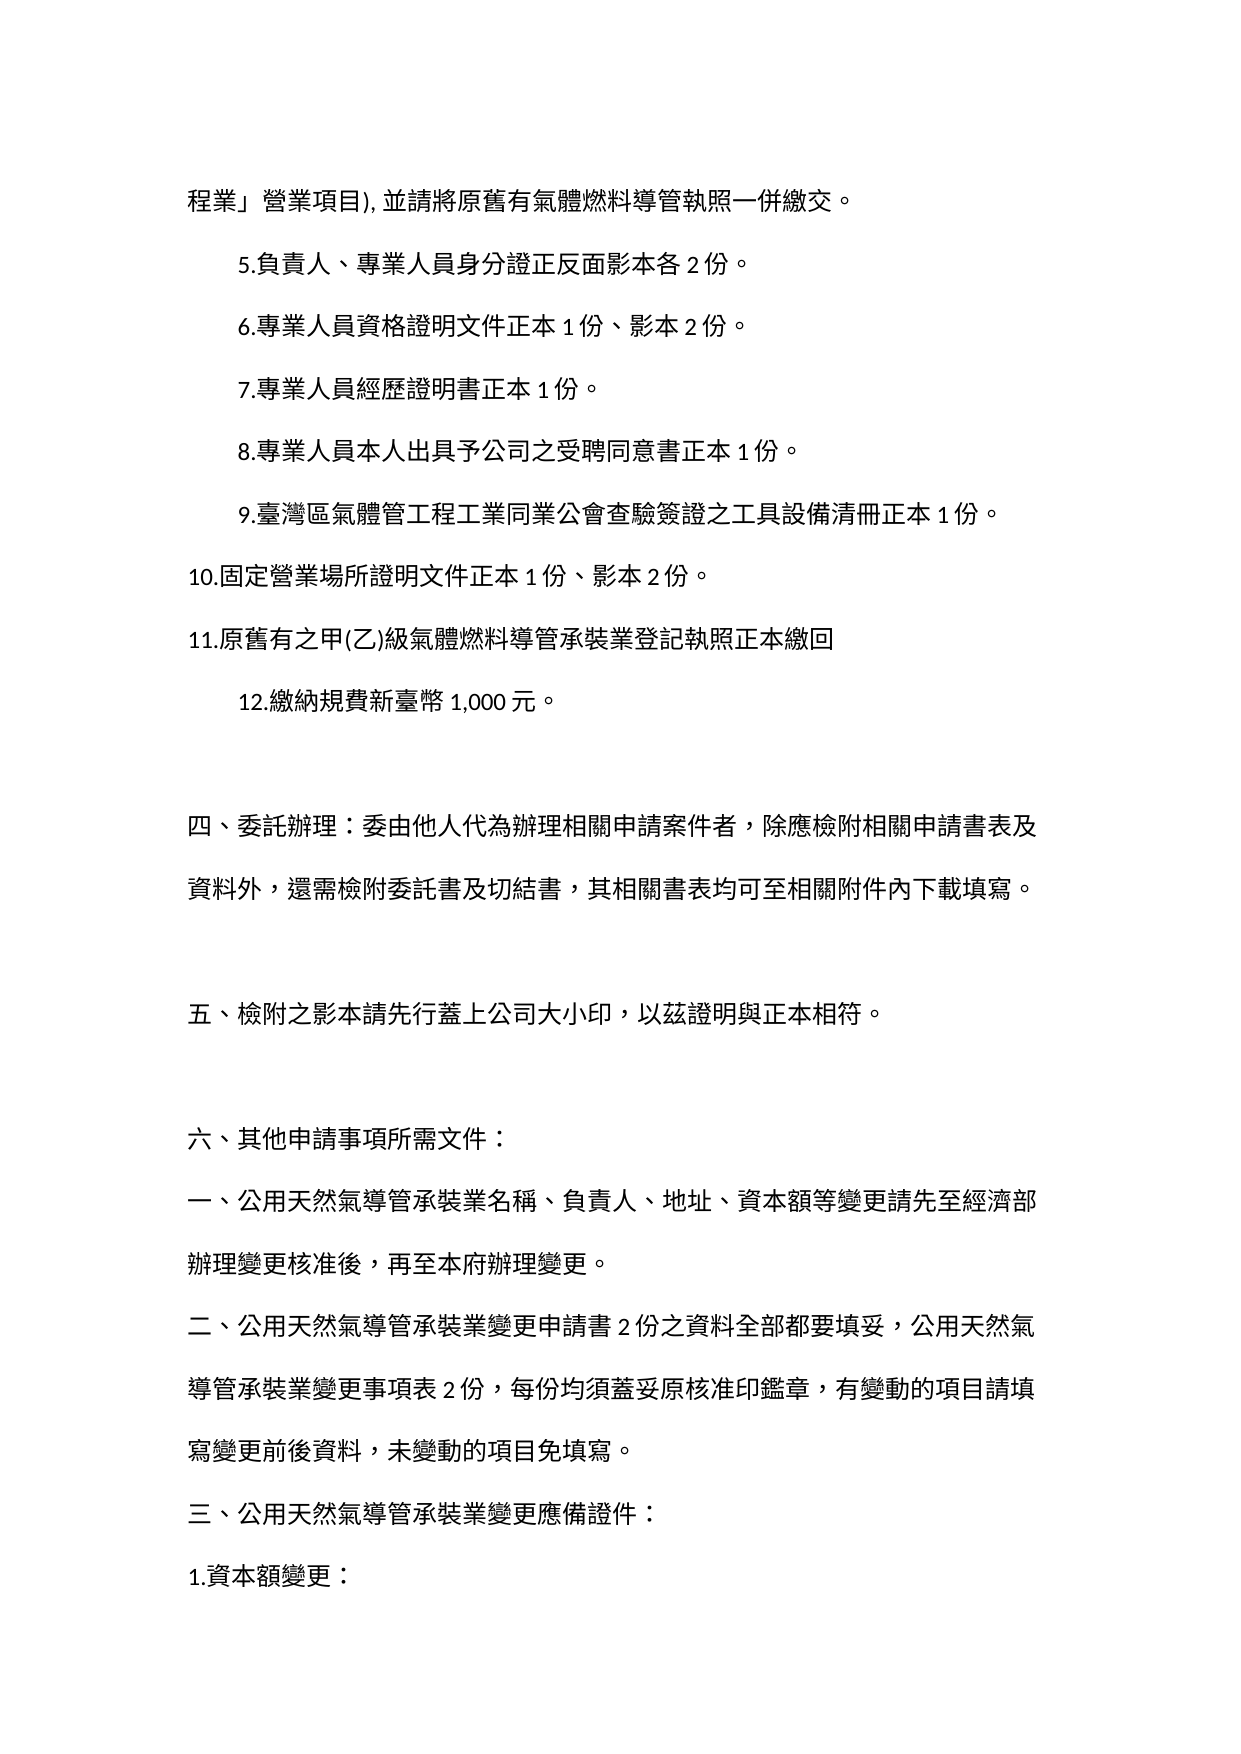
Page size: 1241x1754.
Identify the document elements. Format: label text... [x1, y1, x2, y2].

text 公用天然氣導管承裝業辦法已於100年8月2日起開始正式施行，依該辦法第20條規定，施行前已領有氣體燃料導管承裝業執照者，自該辦法施行之日起一年內，備齊下列所述規定之文件，向本府申請公用天然氣導管承裝業執照；屆時未申請者，原執照失其效力，並不得承接該辦法所定之業務。 辦理公用天然氣導管承裝業設立前，須先取得商業登記「E502010燃料導管安裝工程業」營業項目後，再至本處公用事業科辦理公用天然氣導管承裝業設立，並於登記後30日內加入公會。 一、甲級公用天然氣導管承裝業設立之資格及條件： (一)資本額新臺幣200萬元以上及固定營業場所。 (二)甲級專業人員1名及乙級專業人員3名，其資格如下： 1.甲級專業人員，應符合下列各目規定之一： (1)高等（普通）考試或相當於高等（普通）考試之化學工程、電子工程、電機工程、土木工程、機械工程及相關工程類科考試及格。 (2)乙級以上氣體燃料導管配管技術士技能檢定合格。 (3)乙級以上工業用管配管或自來水管配管技術士技能檢定合格，並從事公用天然氣事業或其他高壓氣體之管線設計、維護、監督工程三年以上，具有證明文件。 2.乙級專業人員，應符合下列各目規定之一： (1)氣體燃料導管裝管技工考驗合格。 (2)丙級以上氣體燃料導管配管技術士技能檢定合格。 (3)丙級以上工業用管配管或自來水管配管技術士技能檢定合格，並從事公用天然氣事業或其他高壓氣體之管線設計、維護、監督工程2年以上，具有證明文件。 (三)承裝工程範圍： 承攬公用天然氣事業或其用戶使用之輸氣管線工程施作，及其輸氣管線安全維護業務。 二、乙級公用天然氣導管承裝業設立之資格及條件： (一)資本額新臺幣100萬元以上資本額及固定營業場所。 (二)乙級專業人員2名，其資格如下： 1.氣體燃料導管裝管技工考驗合格。 2.丙級以上氣體燃料導管配管技術士技能檢定合格。 3.丙級以上工業用管配管或自來水管配管技術士技能檢定合格，並從事公用天然氣事業或其他高壓氣體之管線設計、維護、監督工程2年以上，具有證明文件。 (三)承裝工程範圍： 承攬用戶表內管及表外管之管線設備工程施作，及其管線安全維護業務。 三、甲級、乙級公用天然氣導管承裝業設立應備證件： 1.公用天然氣導管承裝業設立申請書2份。 2.公用天然氣導管承裝業設立事項表2份。 3.公用天然氣導管承裝業設立技術員工事項表2份。 4.公司組織檢附公司登記核准文及登記事項表影本各2份；商號檢附商業登記核准文及商業登記抄 本影本各2份。(需取得「E502010燃料導管安裝工程業」營業項目), 並請將原舊有氣體燃料導管執照一併繳交。 5.負責人、專業人員身分證正反面影本各2份。 6.專業人員資格證明文件正本1份、影本2份。 7.專業人員經歷證明書正本1份。 8.專業人員本人出具予公司之受聘同意書正本1份。 9.臺灣區氣體管工程工業同業公會查驗簽證之工具設備清冊正本1份。 10.固定營業場所證明文件正本1份、影本2份。 11.原舊有之甲(乙)級氣體燃料導管承裝業登記執照正本繳回 12.繳納規費新臺幣1,000元。 四、委託辦理：委由他人代為辦理相關申請案件者，除應檢附相關申請書表及資料外，還需檢附委託書及切結書，其相關書表均可至相關附件內下載填寫。 五、檢附之影本請先行蓋上公司大小印，以茲證明與正本相符。 六、其他申請事項所需文件： 一、公用天然氣導管承裝業名稱、負責人、地址、資本額等變更請先至經濟部辦理變更核准後，再至本府辦理變更。 二、公用天然氣導管承裝業變更申請書2份之資料全部都要填妥，公用天然氣導管承裝業變更事項表2份，每份均須蓋妥原核准印鑑章，有變動的項目請填寫變更前後資料，未變動的項目免填寫。 三、公用天然氣導管承裝業變更應備證件： 1.資本額變更： (1)公用天然氣導管承裝業變更申請書2份。 (2)公用天然氣導管承裝業變更事項表2份。 (3)繳回原領登記執照(若遺失檢附聲明作廢切結書正本2份)。 (4)公司組織檢附公司登記核准文及登記事項表影本各2份；商號檢附商業登核准文及商業登記抄本影本各2份。 (5)繳納變更規費新臺幣500元。 2.負責人變更： (1)公用天然氣導管承裝業變更申請書2份。 (2)公用天然氣導管承裝業變更事項表2份。 (3)繳回原領登記執照(如遺失以聲明作廢切結書替代)。 (4)公司組織檢附公司登記核准文及登記事項表影本各2份；商號檢附商業登記核准文及商業登記抄本影本各2份。 (5)新負責人身分證正反面影本2份。 (6)繳納變更規費新臺幣500元。 3.營業地址變更(附門牌整編證明文件者免收費)： A.本縣市遷移： (1)公用天然氣導管承裝業變更申請書2份。 (2)公用天然氣導管承裝業變更事項表2份。 (3)繳回原領登記執照(如遺失以切結書替代)。 (4)公司組織檢附公司登記核准文及登記事項表影本各1份；商號檢附商業登記核准文及商業登記抄本影本各1份。 (5)繳納變更規費新臺幣500元。 B.遷移至外縣市： 先繳回原核發執照後(參考廢止申請)，至遷入縣市辦理新設。 4.專業人員變更： (1)公用天然氣導管承裝業變更申請書2份 (2)公用天然氣導管承裝業變更事項表2份 (3)公用天然氣導管承裝業專業人員變更事項表2份。 (4)資格證明文件正本1份，影本1份。 (5)身分證正反面影本各2份。 (6)新聘用專業人員出具予公司之受聘同意書正本1份，影本1份。 (7)繳納變更規費新臺幣500元。 5.印鑑變更： (1)公用天然氣導管承裝業變更申請書2份。 (2)公用天然氣導管承裝業變更事項表2份。(蓋妥原印鑑章及新印鑑章，原印鑑章若遺失，需附聲明作廢切結書) (3)聲明原登記印鑑遺失作廢之切結書正本1份(原登記印鑑遺失時才檢附)，影本1份。 (4)繳納變更規費新臺幣500元。 [187, 158, 1053, 1596]
